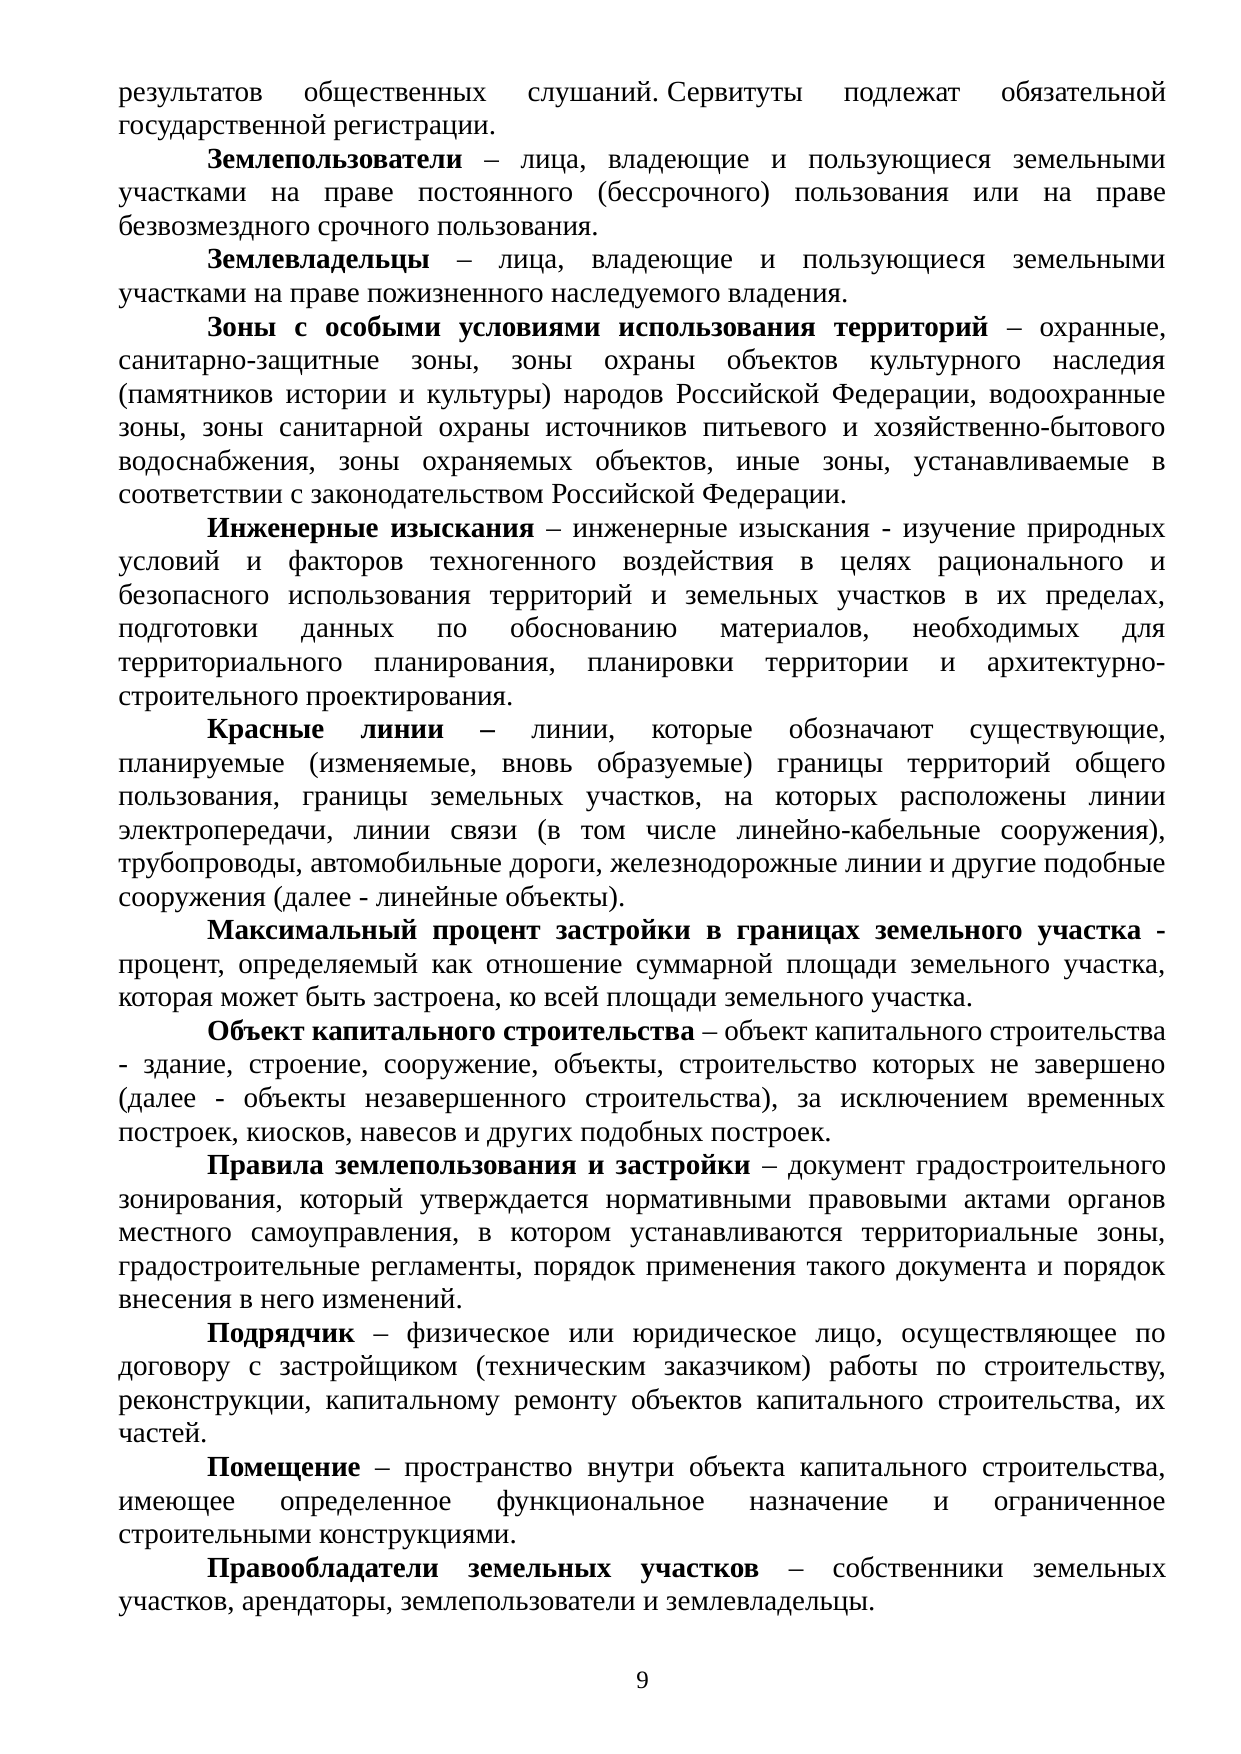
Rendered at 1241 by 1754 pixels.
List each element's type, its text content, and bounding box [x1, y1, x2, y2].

text Правообладатели земельных участков – собственники земельных участков, арендаторы, землепользователи и землевладельцы. [118, 1550, 1166, 1617]
text Красные линии – линии, которые обозначают существующие, планируемые (изменяемые, вновь образуемые) границы территорий общего пользования, границы земельных участков, на которых расположены линии электропередачи, линии связи (в том числе линейно-кабельные сооружения), трубопроводы, автомобильные дороги, железнодорожные линии и другие подобные сооружения (далее - линейные объекты). [118, 711, 1166, 912]
text Максимальный процент застройки в границах земельного участка - процент, определяемый как отношение суммарной площади земельного участка, которая может быть застроена, ко всей площади земельного участка. [118, 912, 1166, 1013]
text Землепользователи – лица, владеющие и пользующиеся земельными участками на праве постоянного (бессрочного) пользования или на праве безвозмездного срочного пользования. [118, 141, 1166, 242]
text Объект капитального строительства – объект капитального строительства - здание, строение, сооружение, объекты, строительство которых не завершено (далее - объекты незавершенного строительства), за исключением временных построек, киосков, навесов и других подобных построек. [118, 1013, 1166, 1147]
text Инженерные изыскания – инженерные изыскания - изучение природных условий и факторов техногенного воздействия в целях рационального и безопасного использования территорий и земельных участков в их пределах, подготовки данных по обоснованию материалов, необходимых для территориального планирования, планировки территории и архитектурно-строительного проектирования. [118, 510, 1166, 711]
text Подрядчик – физическое или юридическое лицо, осуществляющее по договору с застройщиком (техническим заказчиком) работы по строительству, реконструкции, капитальному ремонту объектов капитального строительства, их частей. [118, 1315, 1166, 1449]
text Зоны с особыми условиями использования территорий – охранные, санитарно-защитные зоны, зоны охраны объектов культурного наследия (памятников истории и культуры) народов Российской Федерации, водоохранные зоны, зоны санитарной охраны источников питьевого и хозяйственно-бытового водоснабжения, зоны охраняемых объектов, иные зоны, устанавливаемые в соответствии с законодательством Российской Федерации. [118, 309, 1166, 510]
text Землевладельцы – лица, владеющие и пользующиеся земельными участками на праве пожизненного наследуемого владения. [118, 242, 1166, 309]
text Правила землепользования и застройки – документ градостроительного зонирования, который утверждается нормативными правовыми актами органов местного самоуправления, в котором устанавливаются территориальные зоны, градостроительные регламенты, порядок применения такого документа и порядок внесения в него изменений. [118, 1147, 1166, 1315]
text Помещение – пространство внутри объекта капитального строительства, имеющее определенное функциональное назначение и ограниченное строительными конструкциями. [118, 1449, 1166, 1550]
text результатов общественных слушаний. Сервитуты подлежат обязательной государственной регистрации. [118, 74, 1166, 141]
